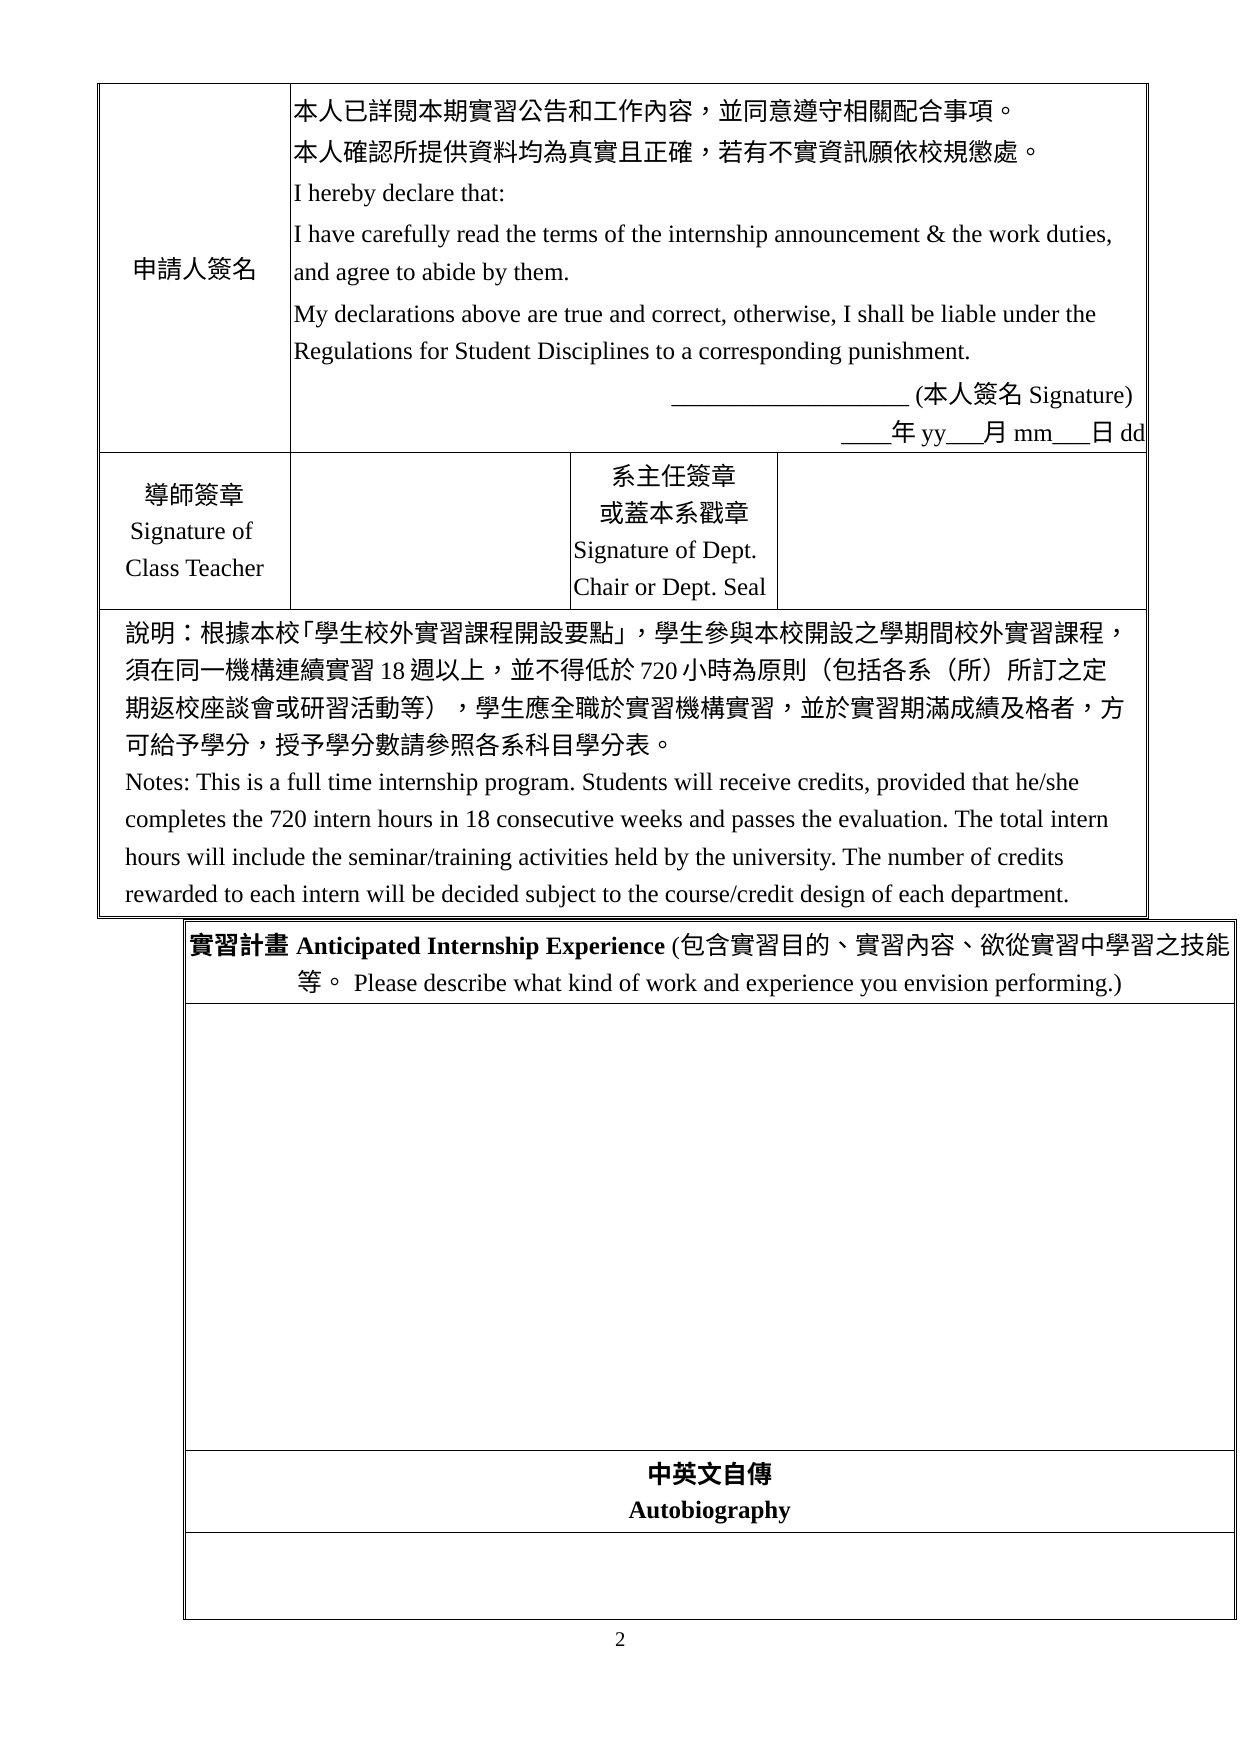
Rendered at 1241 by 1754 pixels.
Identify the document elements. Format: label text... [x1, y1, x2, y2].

table_cell [186, 1533, 1234, 1619]
table_cell 申請人簽名 [100, 84, 290, 452]
table_cell [778, 453, 1146, 609]
table_cell [186, 1004, 1234, 1450]
table_cell 說明：根據本校「學生校外實習課程開設要點」，學生參與本校開設之學期間校外實習課程，須在同一機構連續實習18週以上，並不得低於720小時為原則（包括各系（所）所訂之定期返校座談會或研習活動等），學生應全職於實習機構實習，並於實習期滿成績及格者，方可給予學分，授予學分數請參照各系科目學分表。 Notes: This is a full time internship program. Students will receive credits, provided that he/she completes the 720 intern hours in 18 consecutive weeks and passes the evaluation. The total intern hours will include the seminar/training activities held by the university. The number of credits rewarded to each intern will be decided subject to the course/credit design of each department. [100, 610, 1146, 916]
table_cell 中英文自傳 Autobiography [186, 1451, 1234, 1532]
table_cell 導師簽章Signature of Class Teacher [100, 453, 290, 609]
table_cell 系主任簽章 或蓋本系戳章 Signature of Dept. Chair or Dept. Seal [571, 453, 777, 609]
table_header 實習計畫 Anticipated Internship Experience (包含實習目的、實習內容、欲從實習中學習之技能等。 Please describe what kind of work and experience you envision performing.) [186, 922, 1234, 1003]
table_cell [291, 453, 570, 609]
table_cell 本人已詳閱本期實習公告和工作內容，並同意遵守相關配合事項。 本人確認所提供資料均為真實且正確，若有不實資訊願依校規懲處。 I hereby declare that: I have carefully read the terms of the internship announcement & the work duties, and agree to abide by them. My declarations above are true and correct, otherwise, I shall be liable under the Regulations for Student Disciplines to a corresponding punishment. ___________________ (本人簽名Signature) ____年yy___月mm___日dd [291, 84, 1146, 452]
